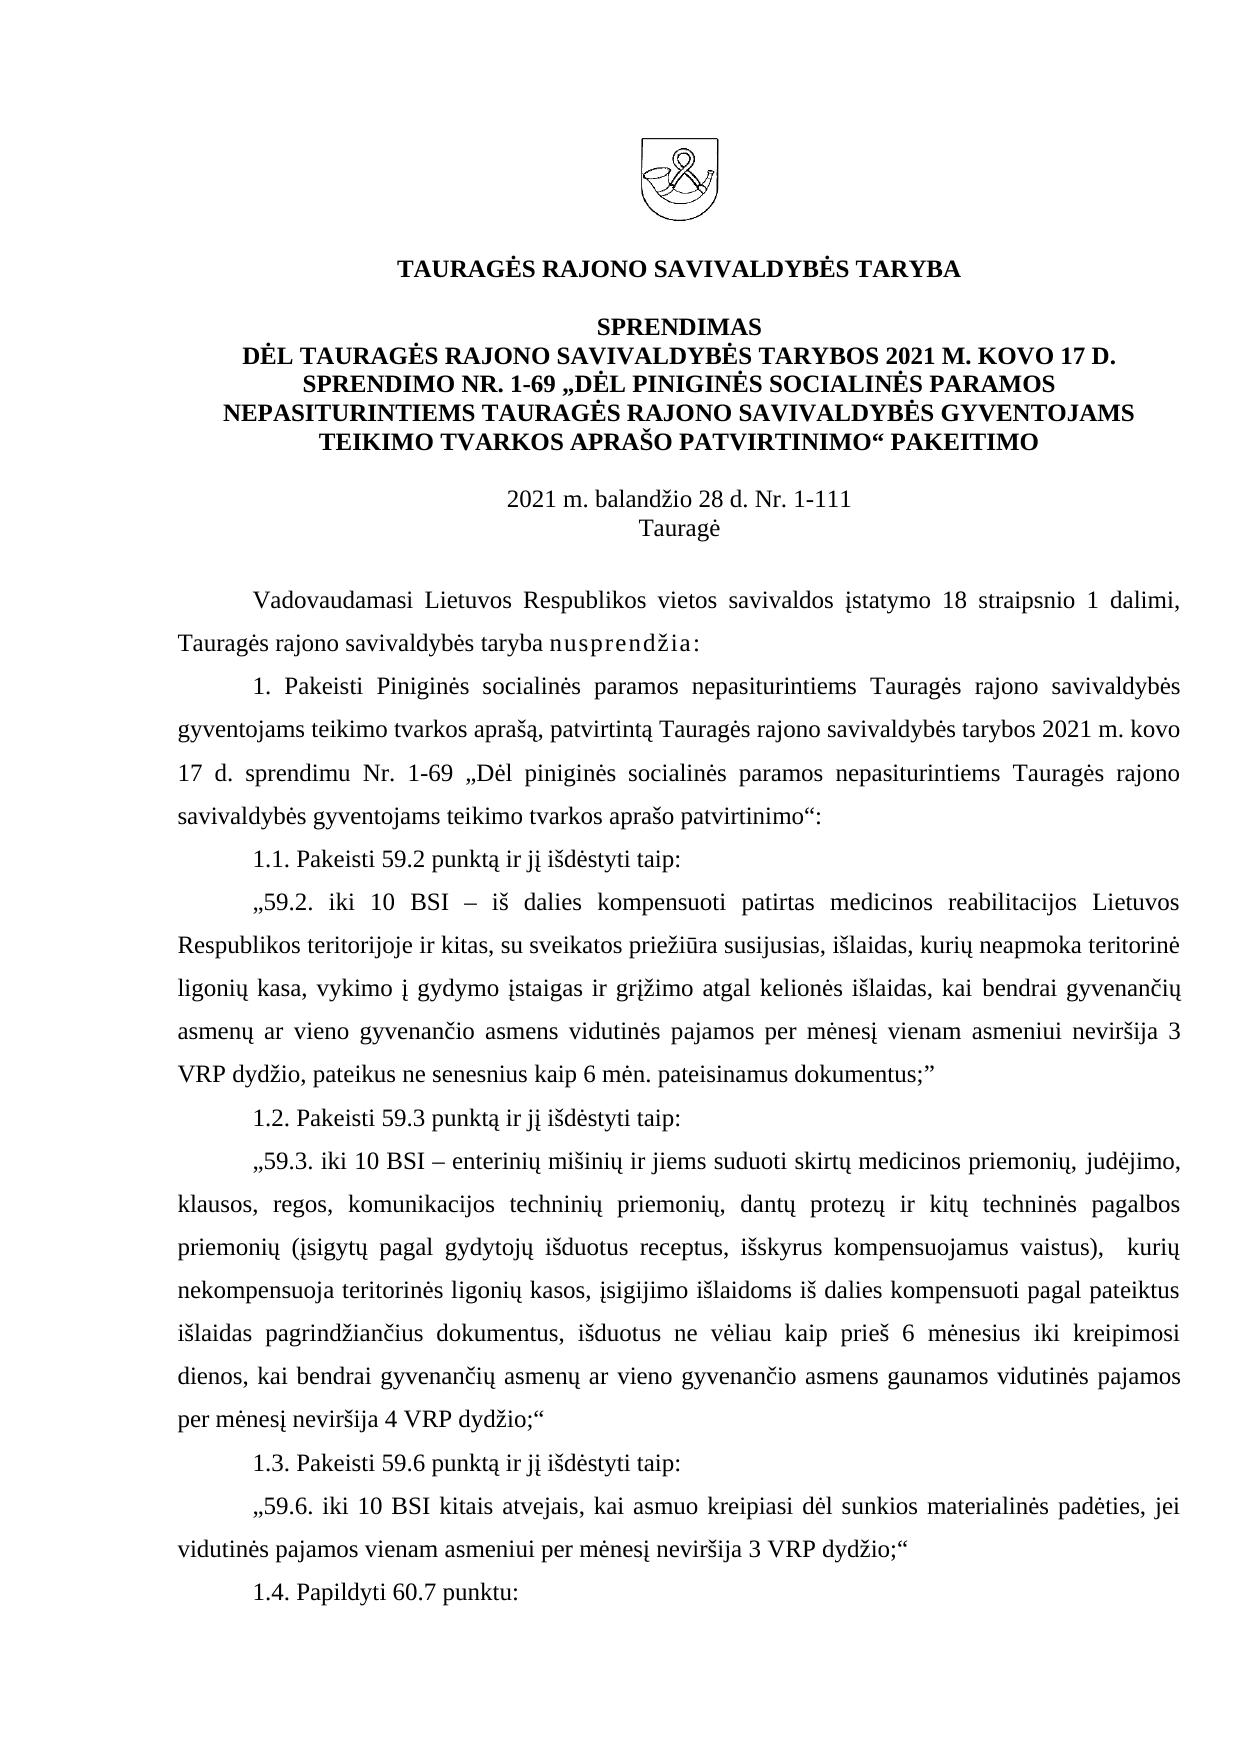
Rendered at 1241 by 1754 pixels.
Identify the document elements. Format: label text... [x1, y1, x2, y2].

text „59.6. iki 10 BSI kitais atvejais, kai asmuo kreipiasi dėl sunkios materialinės padėties, jei vidutinės pajamos vienam asmeniui per mėnesį neviršija 3 VRP dydžio;“ [177, 1491, 1181, 1563]
text Vadovaudamasi Lietuvos Respublikos vietos savivaldos įstatymo 18 straipsnio 1 dalimi, Tauragės rajono savivaldybės taryba nusprendžia: [177, 585, 1181, 657]
text 1.4. Papildyti 60.7 punktu: [177, 1577, 1181, 1606]
text 2021 m. balandžio 28 d. Nr. 1-111 [177, 484, 1181, 513]
text 1. Pakeisti Piniginės socialinės paramos nepasiturintiems Tauragės rajono savivaldybės gyventojams teikimo tvarkos aprašą, patvirtintą Tauragės rajono savivaldybės tarybos 2021 m. kovo 17 d. sprendimu Nr. 1-69 „Dėl piniginės socialinės paramos nepasiturintiems Tauragės rajono savivaldybės gyventojams teikimo tvarkos aprašo patvirtinimo“: [177, 671, 1181, 829]
text 1.2. Pakeisti 59.3 punktą ir jį išdėstyti taip: [177, 1103, 1181, 1131]
text Tauragė [177, 513, 1181, 542]
text 1.3. Pakeisti 59.6 punktą ir jį išdėstyti taip: [177, 1448, 1181, 1476]
text „59.2. iki 10 BSI – iš dalies kompensuoti patirtas medicinos reabilitacijos Lietuvos Respublikos teritorijoje ir kitas, su sveikatos priežiūra susijusias, išlaidas, kurių neapmoka teritorinė ligonių kasa, vykimo į gydymo įstaigas ir grįžimo atgal kelionės išlaidas, kai bendrai gyvenančių asmenų ar vieno gyvenančio asmens vidutinės pajamos per mėnesį vienam asmeniui neviršija 3 VRP dydžio, pateikus ne senesnius kaip 6 mėn. pateisinamus dokumentus;” [177, 887, 1181, 1088]
text 1.1. Pakeisti 59.2 punktą ir jį išdėstyti taip: [177, 844, 1181, 873]
text DĖL TAURAGĖS RAJONO SAVIVALDYBĖS TARYBOS 2021 M. KOVO 17 D. SPRENDIMO NR. 1-69 „DĖL PINIGINĖS SOCIALINĖS PARAMOS NEPASITURINTIEMS TAURAGĖS RAJONO SAVIVALDYBĖS GYVENTOJAMS TEIKIMO TVARKOS APRAŠO PATVIRTINIMO“ PAKEITIMO [177, 341, 1181, 456]
text TAURAGĖS RAJONO SAVIVALDYBĖS TARYBA [177, 254, 1181, 283]
text SPRENDIMAS [177, 312, 1181, 341]
text „59.3. iki 10 BSI – enterinių mišinių ir jiems suduoti skirtų medicinos priemonių, judėjimo, klausos, regos, komunikacijos techninių priemonių, dantų protezų ir kitų techninės pagalbos priemonių (įsigytų pagal gydytojų išduotus receptus, išskyrus kompensuojamus vaistus), kurių nekompensuoja teritorinės ligonių kasos, įsigijimo išlaidoms iš dalies kompensuoti pagal pateiktus išlaidas pagrindžiančius dokumentus, išduotus ne vėliau kaip prieš 6 mėnesius iki kreipimosi dienos, kai bendrai gyvenančių asmenų ar vieno gyvenančio asmens gaunamos vidutinės pajamos per mėnesį neviršija 4 VRP dydžio;“ [177, 1146, 1181, 1433]
